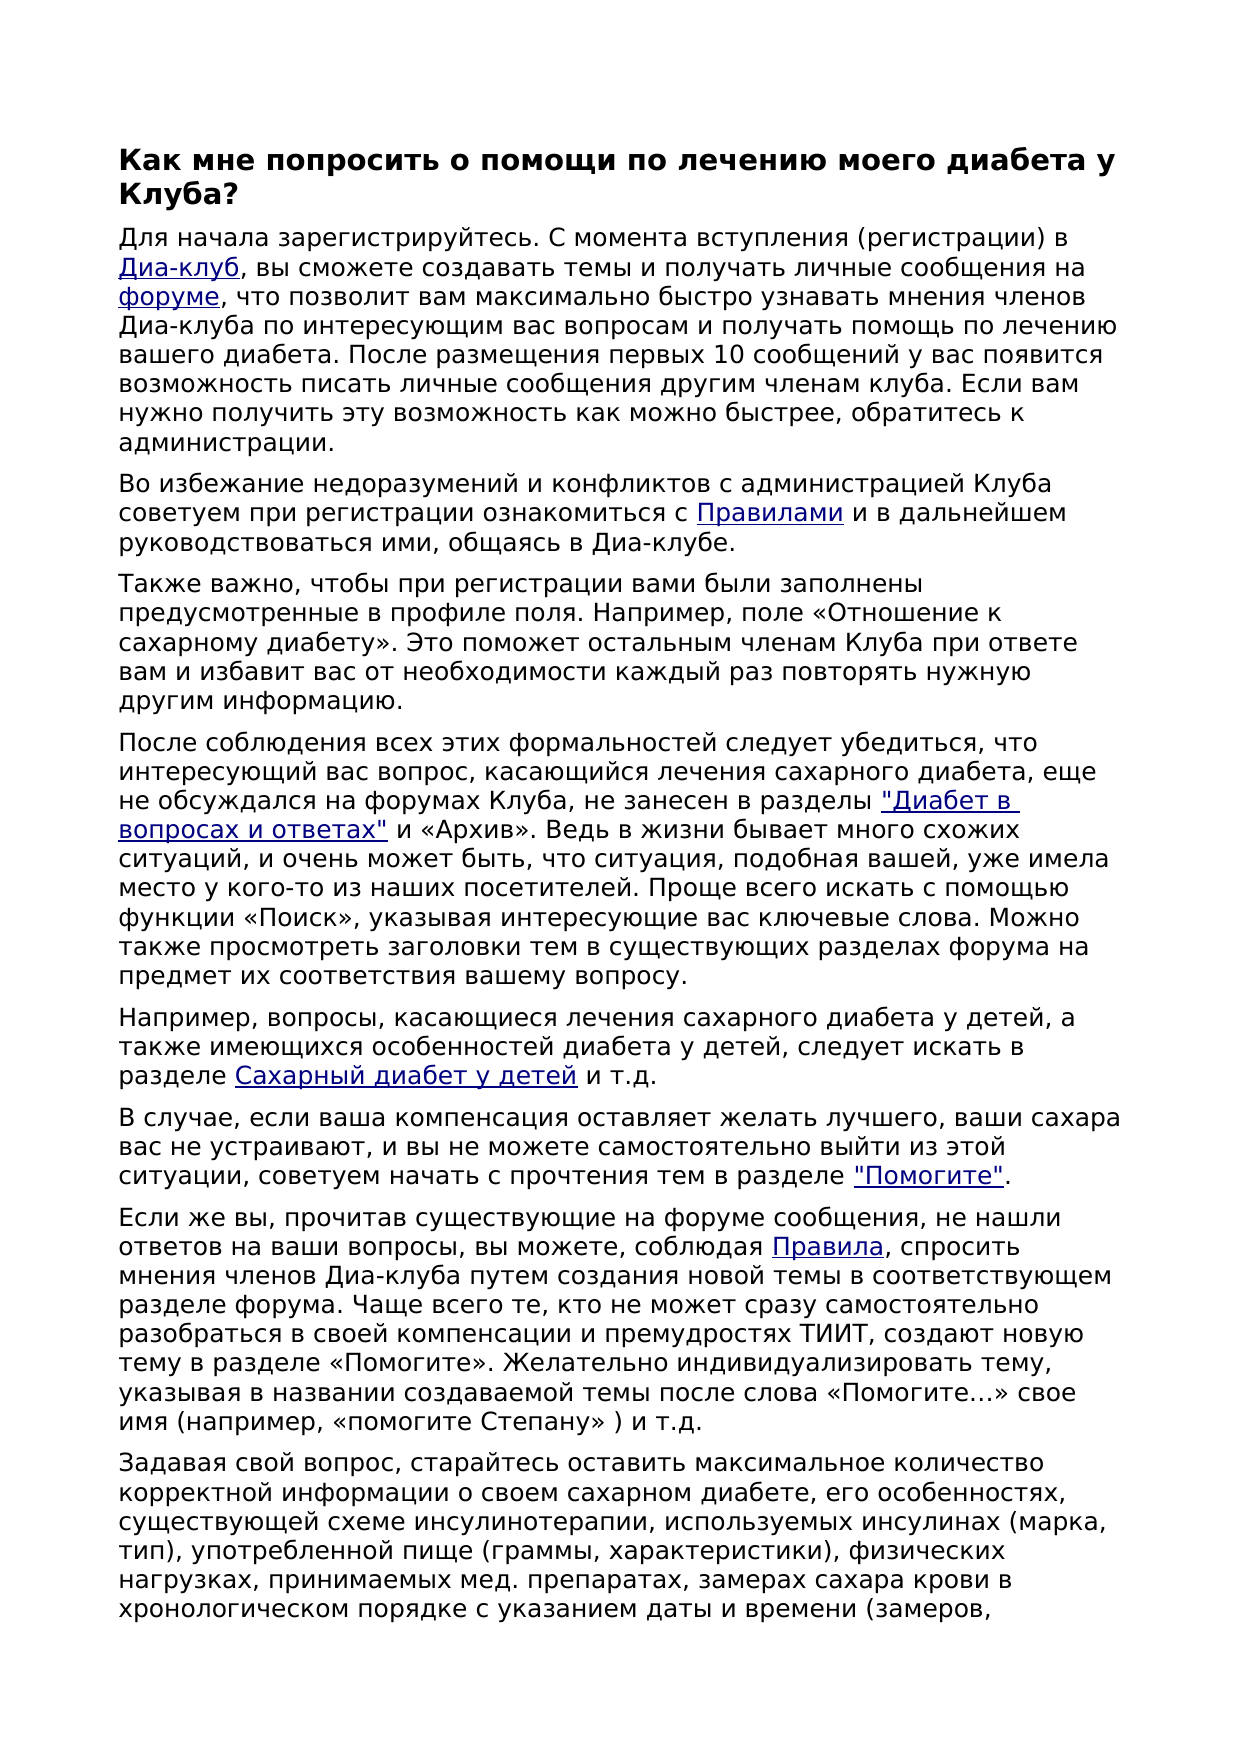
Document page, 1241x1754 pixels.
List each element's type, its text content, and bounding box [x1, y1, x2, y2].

text После соблюдения всех этих формальностей следует убедиться, что интересующий вас вопрос, касающийся лечения сахарного диабета, еще не обсуждался на форумах Клуба, не занесен в разделы "Диабет в вопросах и ответах" и «Архив». Ведь в жизни бывает много схожих ситуаций, и очень может быть, что ситуация, подобная вашей, уже имела место у кого-то из наших посетителей. Проще всего искать с помощью функции «Поиск», указывая интересующие вас ключевые слова. Можно также просмотреть заголовки тем в существующих разделах форума на предмет их соответствия вашему вопросу. [118, 728, 1122, 990]
text Задавая свой вопрос, старайтесь оставить максимальное количество корректной информации о своем сахарном диабете, его особенностях, существующей схеме инсулинотерапии, используемых инсулинах (марка, тип), употребленной пище (граммы, характеристики), физических нагрузках, принимаемых мед. препаратах, замерах сахара крови в хронологическом порядке с указанием даты и времени (замеров, [118, 1448, 1122, 1623]
text В случае, если ваша компенсация оставляет желать лучшего, ваши сахара вас не устраивают, и вы не можете самостоятельно выйти из этой ситуации, советуем начать с прочтения тем в разделе "Помогите". [118, 1103, 1122, 1190]
text Во избежание недоразумений и конфликтов с администрацией Клуба советуем при регистрации ознакомиться с Правилами и в дальнейшем руководствоваться ими, общаясь в Диа-клубе. [118, 469, 1122, 557]
subtitle Как мне попросить о помощи по лечению моего диабета у Клуба? [118, 143, 1122, 211]
text Если же вы, прочитав существующие на форуме сообщения, не нашли ответов на ваши вопросы, вы можете, соблюдая Правила, спросить мнения членов Диа-клуба путем создания новой темы в соответствующем разделе форума. Чаще всего те, кто не может сразу самостоятельно разобраться в своей компенсации и премудростях ТИИТ, создают новую тему в разделе «Помогите». Желательно индивидуализировать тему, указывая в названии создаваемой темы после слова «Помогите…» свое имя (например, «помогите Степану» ) и т.д. [118, 1203, 1122, 1436]
text Например, вопросы, касающиеся лечения сахарного диабета у детей, а также имеющихся особенностей диабета у детей, следует искать в разделе Сахарный диабет у детей и т.д. [118, 1003, 1122, 1090]
text Также важно, чтобы при регистрации вами были заполнены предусмотренные в профиле поля. Например, поле «Отношение к сахарному диабету». Это поможет остальным членам Клуба при ответе вам и избавит вас от необходимости каждый раз повторять нужную другим информацию. [118, 569, 1122, 715]
text Для начала зарегистрируйтесь. С момента вступления (регистрации) в Диа-клуб, вы сможете создавать темы и получать личные сообщения на форуме, что позволит вам максимально быстро узнавать мнения членов Диа-клуба по интересующим вас вопросам и получать помощь по лечению вашего диабета. После размещения первых 10 сообщений у вас появится возможность писать личные сообщения другим членам клуба. Если вам нужно получить эту возможность как можно быстрее, обратитесь к администрации. [118, 223, 1122, 457]
